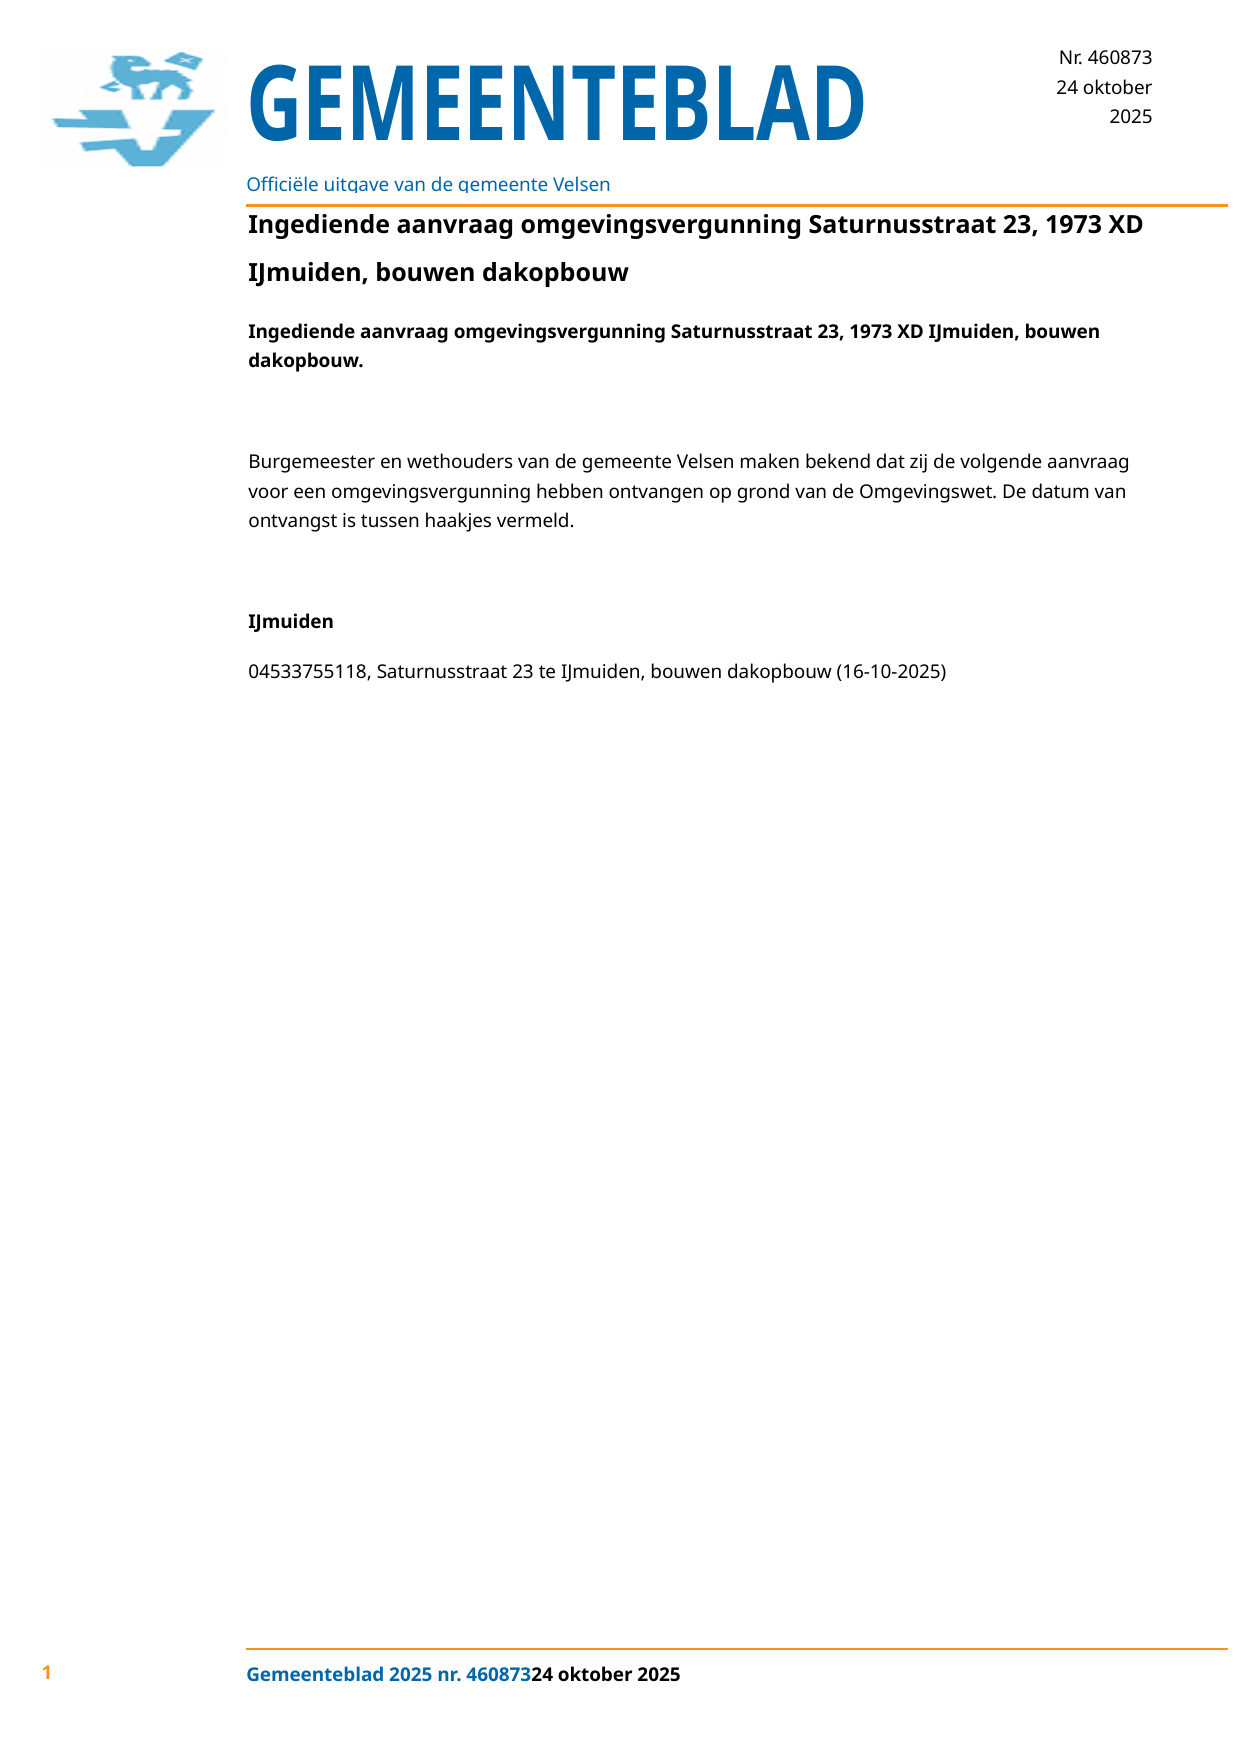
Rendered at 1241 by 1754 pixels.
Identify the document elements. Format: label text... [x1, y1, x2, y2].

text Ingediende aanvraag omgevingsvergunning Saturnusstraat 23, 1973 XD IJmuiden, bouwen dakopbouw [248, 207, 1152, 288]
text IJmuiden [248, 608, 1152, 634]
text Burgemeester en wethouders van de gemeente Velsen maken bekend dat zij de volgende aanvraag voor een omgevingsvergunning hebben ontvangen op grond van de Omgevingswet. De datum van ontvangst is tussen haakjes vermeld. [248, 448, 1152, 533]
picture [41, 47, 231, 172]
text Ingediende aanvraag omgevingsvergunning Saturnusstraat 23, 1973 XD IJmuiden, bouwen dakopbouw. [248, 318, 1152, 373]
text 04533755118, Saturnusstraat 23 te IJmuiden, bouwen dakopbouw (16-10-2025) [248, 659, 1152, 684]
